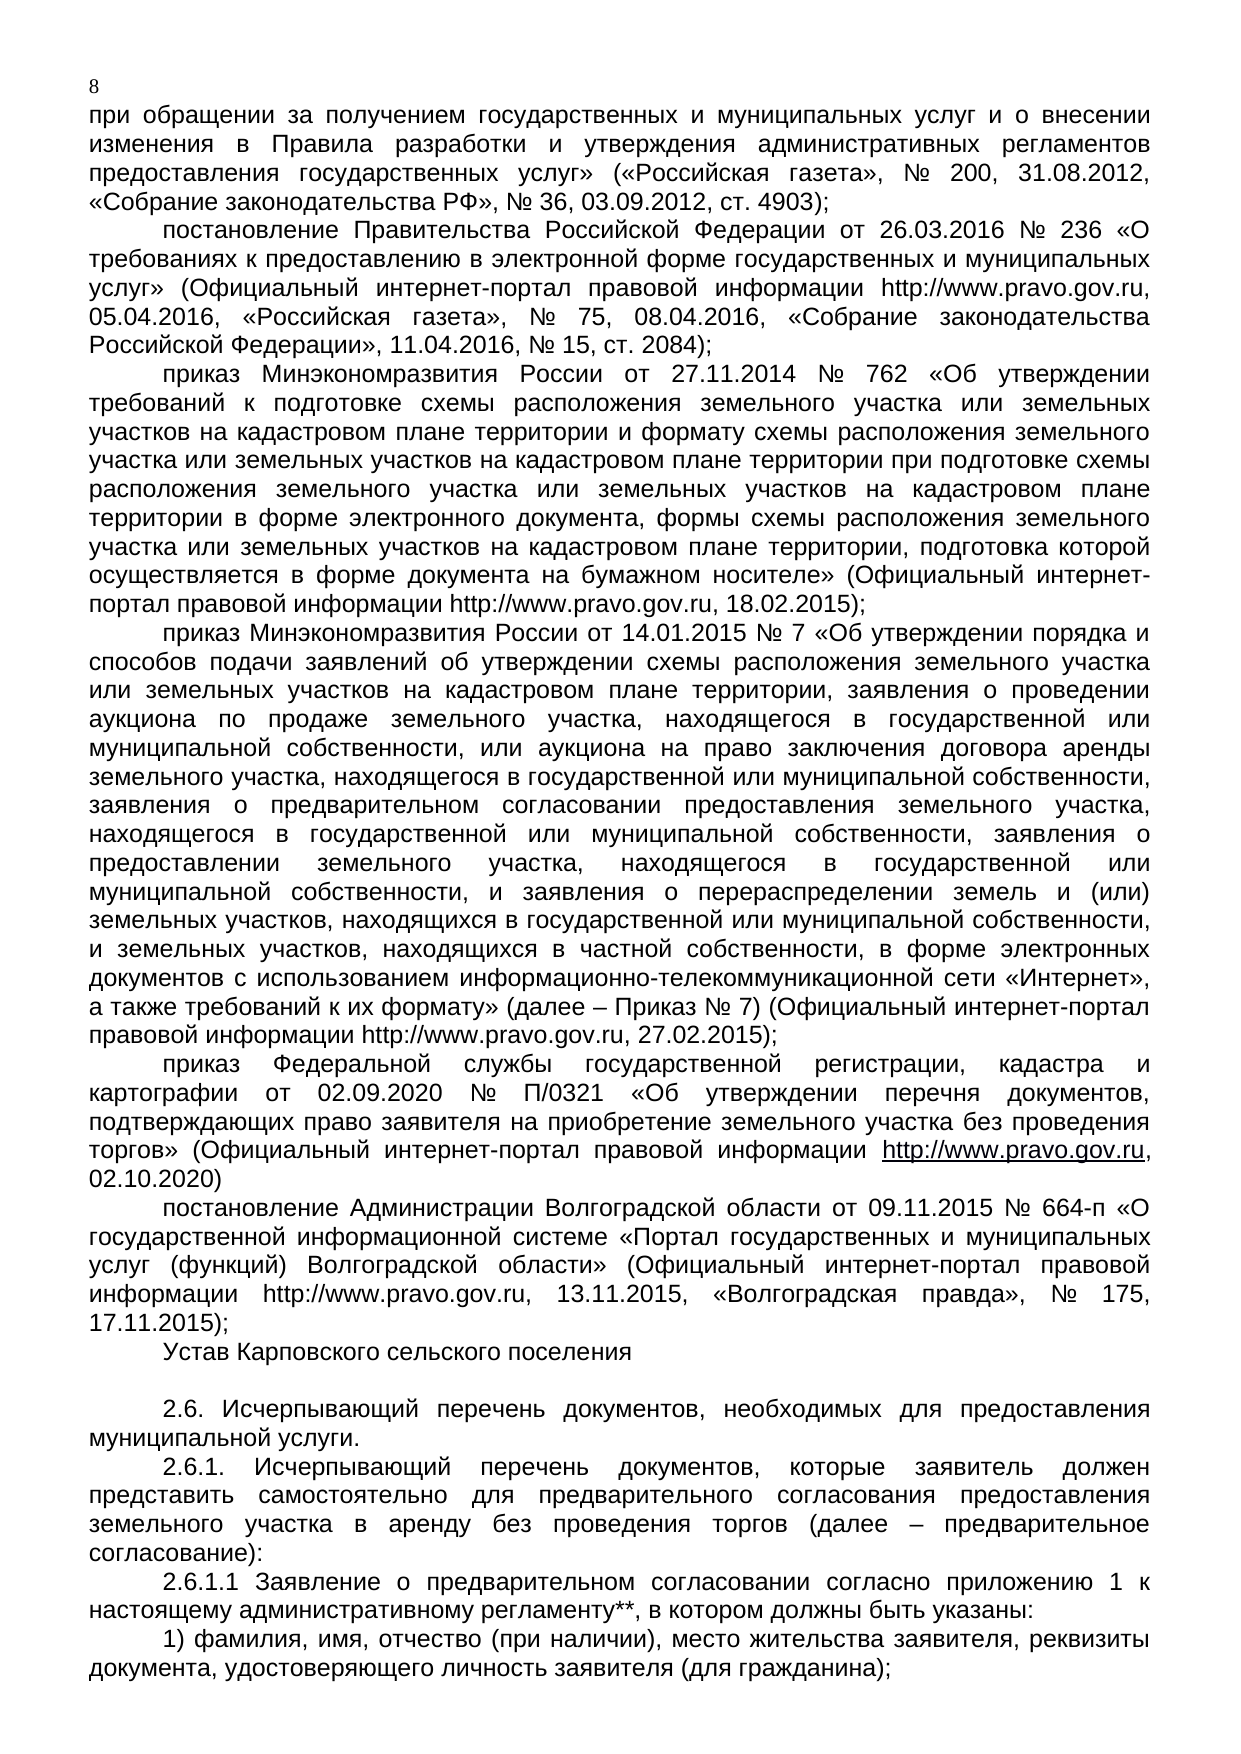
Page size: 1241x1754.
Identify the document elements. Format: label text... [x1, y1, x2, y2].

text 1) фамилия, имя, отчество (при наличии), место жительства заявителя, реквизиты документа, удостоверяющего личность заявителя (для гражданина); [89, 1624, 1152, 1682]
text постановление Администрации Волгоградской области от 09.11.2015 № 664-п «О государственной информационной системе «Портал государственных и муниципальных услуг (функций) Волгоградской области» (Официальный интернет-портал правовой информации http://www.pravo.gov.ru, 13.11.2015, «Волгоградская правда», № 175, 17.11.2015); [89, 1193, 1152, 1337]
text при обращении за получением государственных и муниципальных услуг и о внесении изменения в Правила разработки и утверждения административных регламентов предоставления государственных услуг» («Российская газета», № 200, 31.08.2012, «Собрание законодательства РФ», № 36, 03.09.2012, ст. 4903); [89, 100, 1152, 215]
text 2.6.1.1 Заявление о предварительном согласовании согласно приложению 1 к настоящему административному регламенту**, в котором должны быть указаны: [89, 1567, 1152, 1624]
text 2.6. Исчерпывающий перечень документов, необходимых для предоставления муниципальной услуги. [89, 1394, 1152, 1452]
text приказ Минэкономразвития России от 14.01.2015 № 7 «Об утверждении порядка и способов подачи заявлений об утверждении схемы расположения земельного участка или земельных участков на кадастровом плане территории, заявления о проведении аукциона по продаже земельного участка, находящегося в государственной или муниципальной собственности, или аукциона на право заключения договора аренды земельного участка, находящегося в государственной или муниципальной собственности, заявления о предварительном согласовании предоставления земельного участка, находящегося в государственной или муниципальной собственности, заявления о предоставлении земельного участка, находящегося в государственной или муниципальной собственности, и заявления о перераспределении земель и (или) земельных участков, находящихся в государственной или муниципальной собственности, и земельных участков, находящихся в частной собственности, в форме электронных документов с использованием информационно-телекоммуникационной сети «Интернет», а также требований к их формату» (далее – Приказ № 7) (Официальный интернет-портал правовой информации http://www.pravo.gov.ru, 27.02.2015); [89, 618, 1152, 1049]
text Устав Карповского сельского поселения [89, 1337, 1152, 1365]
text 2.6.1. Исчерпывающий перечень документов, которые заявитель должен представить самостоятельно для предварительного согласования предоставления земельного участка в аренду без проведения торгов (далее – предварительное согласование): [89, 1452, 1152, 1567]
text приказ Минэкономразвития России от 27.11.2014 № 762 «Об утверждении требований к подготовке схемы расположения земельного участка или земельных участков на кадастровом плане территории и формату схемы расположения земельного участка или земельных участков на кадастровом плане территории при подготовке схемы расположения земельного участка или земельных участков на кадастровом плане территории в форме электронного документа, формы схемы расположения земельного участка или земельных участков на кадастровом плане территории, подготовка которой осуществляется в форме документа на бумажном носителе» (Официальный интернет-портал правовой информации http://www.pravo.gov.ru, 18.02.2015); [89, 359, 1152, 618]
text приказ Федеральной службы государственной регистрации, кадастра и картографии от 02.09.2020 № П/0321 «Об утверждении перечня документов, подтверждающих право заявителя на приобретение земельного участка без проведения торгов» (Официальный интернет-портал правовой информации http://www.pravo.gov.ru, 02.10.2020) [89, 1049, 1152, 1193]
text постановление Правительства Российской Федерации от 26.03.2016 № 236 «О требованиях к предоставлению в электронной форме государственных и муниципальных услуг» (Официальный интернет-портал правовой информации http://www.pravo.gov.ru, 05.04.2016, «Российская газета», № 75, 08.04.2016, «Собрание законодательства Российской Федерации», 11.04.2016, № 15, ст. 2084); [89, 215, 1152, 359]
